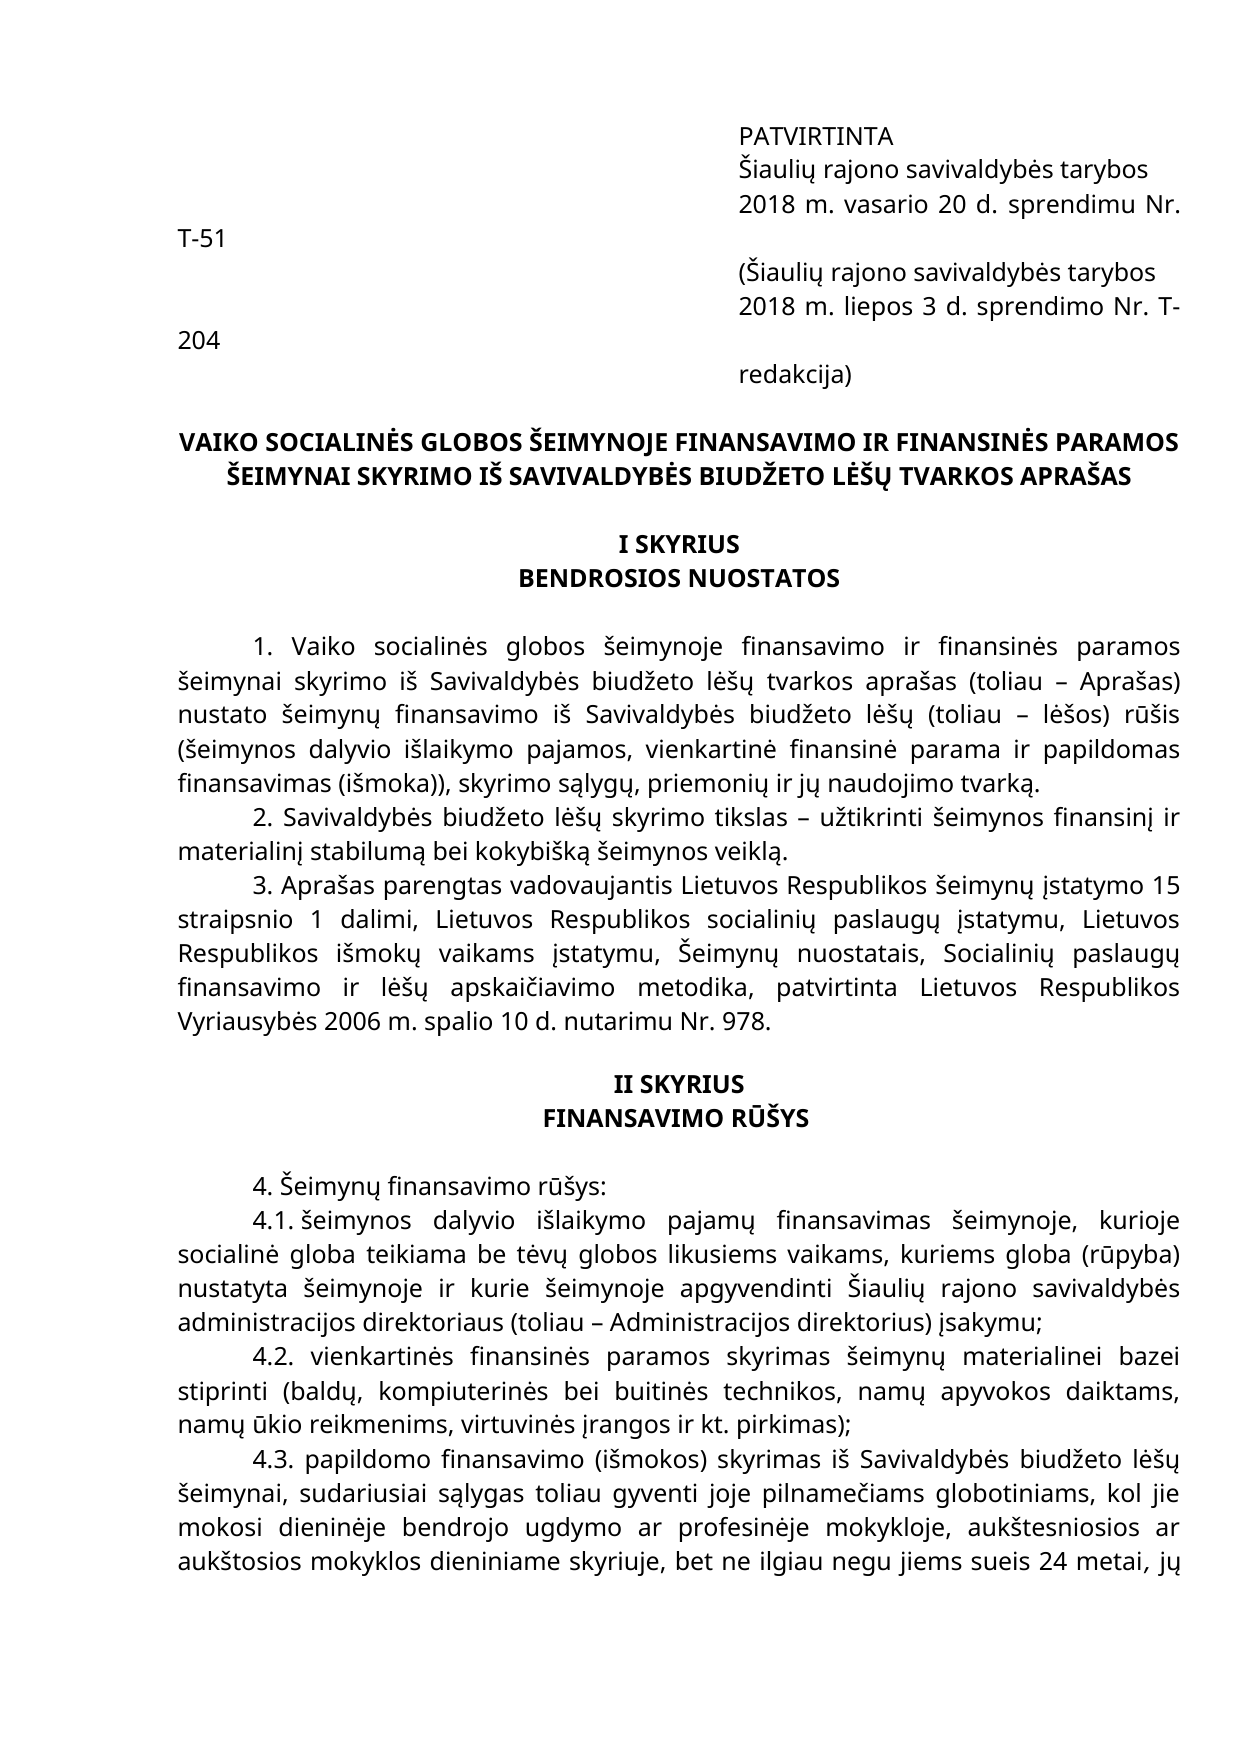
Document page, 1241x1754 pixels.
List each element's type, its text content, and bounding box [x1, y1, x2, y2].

text PATVIRTINTA [177, 118, 1181, 152]
text VAIKO SOCIALINĖS GLOBOS ŠEIMYNOJE FINANSAVIMO IR FINANSINĖS PARAMOS ŠEIMYNAI SKYRIMO IŠ SAVIVALDYBĖS BIUDŽETO LĖŠŲ TVARKOS APRAŠAS [177, 425, 1181, 493]
text 4.2. vienkartinės finansinės paramos skyrimas šeimynų materialinei bazei stiprinti (baldų, kompiuterinės bei buitinės technikos, namų apyvokos daiktams, namų ūkio reikmenims, virtuvinės įrangos ir kt. pirkimas); [177, 1339, 1181, 1441]
text (Šiaulių rajono savivaldybės tarybos [177, 254, 1181, 288]
text 3. Aprašas parengtas vadovaujantis Lietuvos Respublikos šeimynų įstatymo 15 straipsnio 1 dalimi, Lietuvos Respublikos socialinių paslaugų įstatymu, Lietuvos Respublikos išmokų vaikams įstatymu, Šeimynų nuostatais, Socialinių paslaugų finansavimo ir lėšų apskaičiavimo metodika, patvirtinta Lietuvos Respublikos Vyriausybės 2006 m. spalio 10 d. nutarimu Nr. 978. [177, 867, 1181, 1038]
text 4.3. papildomo finansavimo (išmokos) skyrimas iš Savivaldybės biudžeto lėšų šeimynai, sudariusiai sąlygas toliau gyventi joje pilnamečiams globotiniams, kol jie mokosi dieninėje bendrojo ugdymo ar profesinėje mokykloje, aukštesniosios ar aukštosios mokyklos dieniniame skyriuje, bet ne ilgiau negu jiems sueis 24 metai, jų [177, 1441, 1181, 1577]
text redakcija) [177, 357, 1181, 391]
text 2018 m. liepos 3 d. sprendimo Nr. T-204 [177, 288, 1181, 357]
text I SKYRIUS [177, 527, 1181, 561]
text 1. Vaiko socialinės globos šeimynoje finansavimo ir finansinės paramos šeimynai skyrimo iš Savivaldybės biudžeto lėšų tvarkos aprašas (toliau – Aprašas) nustato šeimynų finansavimo iš Savivaldybės biudžeto lėšų (toliau – lėšos) rūšis (šeimynos dalyvio išlaikymo pajamos, vienkartinė finansinė parama ir papildomas finansavimas (išmoka)), skyrimo sąlygų, priemonių ir jų naudojimo tvarką. [177, 629, 1181, 799]
text 4.1. šeimynos dalyvio išlaikymo pajamų finansavimas šeimynoje, kurioje socialinė globa teikiama be tėvų globos likusiems vaikams, kuriems globa (rūpyba) nustatyta šeimynoje ir kurie šeimynoje apgyvendinti Šiaulių rajono savivaldybės administracijos direktoriaus (toliau – Administracijos direktorius) įsakymu; [177, 1203, 1181, 1339]
text Šiaulių rajono savivaldybės tarybos [177, 152, 1181, 186]
text 4. Šeimynų finansavimo rūšys: [177, 1169, 1181, 1203]
text FINANSAVIMO RŪŠYS [177, 1101, 1181, 1135]
text II SKYRIUS [177, 1067, 1181, 1101]
text 2018 m. vasario 20 d. sprendimu Nr. T-51 [177, 186, 1181, 254]
text BENDROSIOS NUOSTATOS [177, 561, 1181, 595]
text 2. Savivaldybės biudžeto lėšų skyrimo tikslas – užtikrinti šeimynos finansinį ir materialinį stabilumą bei kokybišką šeimynos veiklą. [177, 799, 1181, 867]
